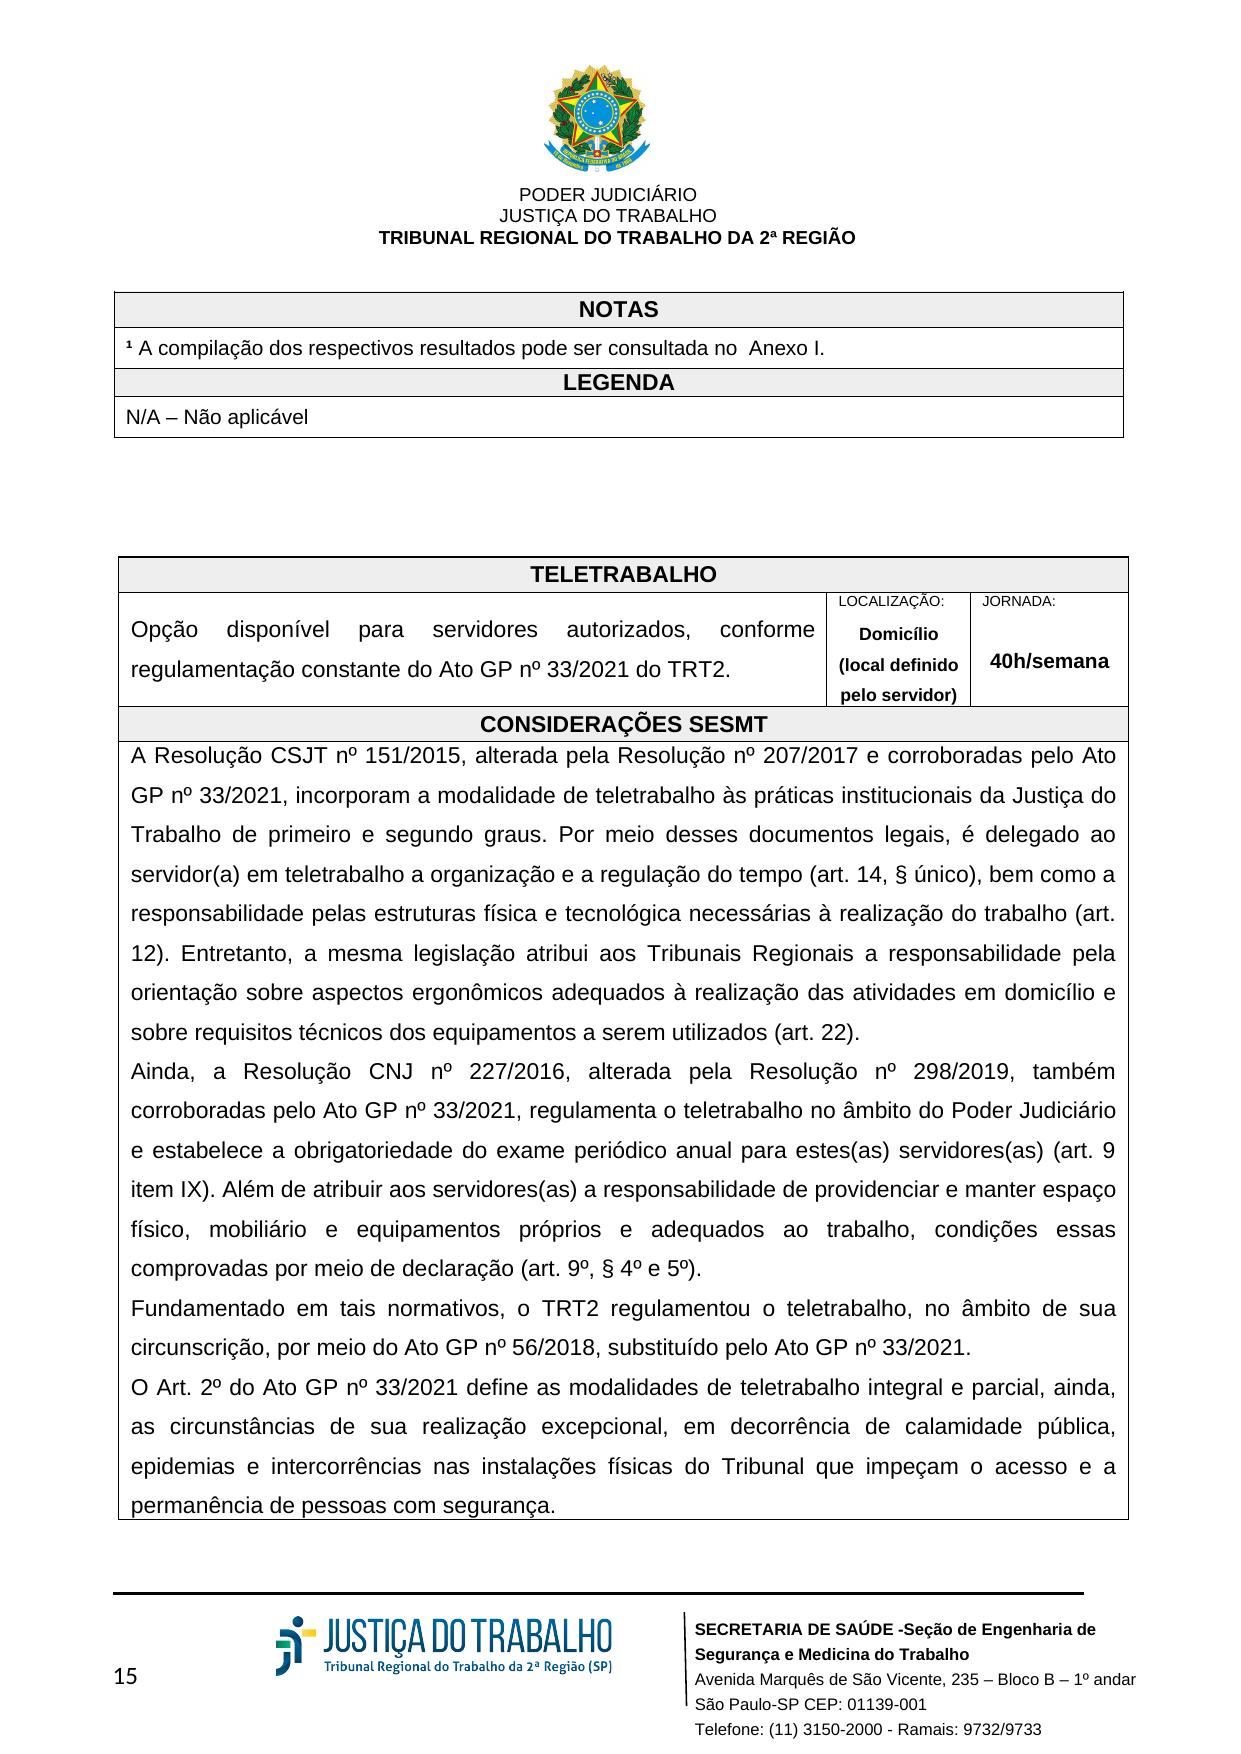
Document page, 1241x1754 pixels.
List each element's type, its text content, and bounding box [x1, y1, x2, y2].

table_cell LEGENDA [115, 369, 1123, 396]
table_cell CONSIDERAÇÕES SESMT [119, 707, 1128, 741]
table_cell Opção disponível para servidores autorizados, conforme regulamentação constante do Ato GP nº 33/2021 do TRT2. [119, 593, 826, 706]
picture [276, 1616, 612, 1676]
table_cell LOCALIZAÇÃO: Domicílio (local definido pelo servidor) [827, 593, 970, 706]
table_cell NOTAS [115, 293, 1123, 327]
table_cell N/A – Não aplicável [115, 397, 1123, 437]
table_cell JORNADA: 40h/semana [971, 593, 1128, 706]
table_cell ¹ A compilação dos respectivos resultados pode ser consultada no Anexo I. [115, 328, 1123, 368]
table_header TELETRABALHO [119, 558, 1128, 592]
picture [543, 65, 650, 172]
table_cell A Resolução CSJT nº 151/2015, alterada pela Resolução nº 207/2017 e corroboradas pelo Ato GP nº 33/2021, incorporam a modalidade de teletrabalho às práticas institucionais da Justiça do Trabalho de primeiro e segundo graus. Por meio desses documentos legais, é delegado ao servidor(a) em teletrabalho a organização e a regulação do tempo (art. 14, § único), bem como a responsabilidade pelas estruturas física e tecnológica necessárias à realização do trabalho (art. 12). Entretanto, a mesma legislação atribui aos Tribunais Regionais a responsabilidade pela orientação sobre aspectos ergonômicos adequados à realização das atividades em domicílio e sobre requisitos técnicos dos equipamentos a serem utilizados (art. 22). Ainda, a Resolução CNJ nº 227/2016, alterada pela Resolução nº 298/2019, também corroboradas pelo Ato GP nº 33/2021, regulamenta o teletrabalho no âmbito do Poder Judiciário e estabelece a obrigatoriedade do exame periódico anual para estes(as) servidores(as) (art. 9 item IX). Além de atribuir aos servidores(as) a responsabilidade de providenciar e manter espaço físico, mobiliário e equipamentos próprios e adequados ao trabalho, condições essas comprovadas por meio de declaração (art. 9º, § 4º e 5º). Fundamentado em tais normativos, o TRT2 regulamentou o teletrabalho, no âmbito de sua circunscrição, por meio do Ato GP nº 56/2018, substituído pelo Ato GP nº 33/2021. O Art. 2º do Ato GP nº 33/2021 define as modalidades de teletrabalho integral e parcial, ainda, as circunstâncias de sua realização excepcional, em decorrência de calamidade pública, epidemias e intercorrências nas instalações físicas do Tribunal que impeçam o acesso e a permanência de pessoas com segurança. [119, 742, 1128, 1519]
